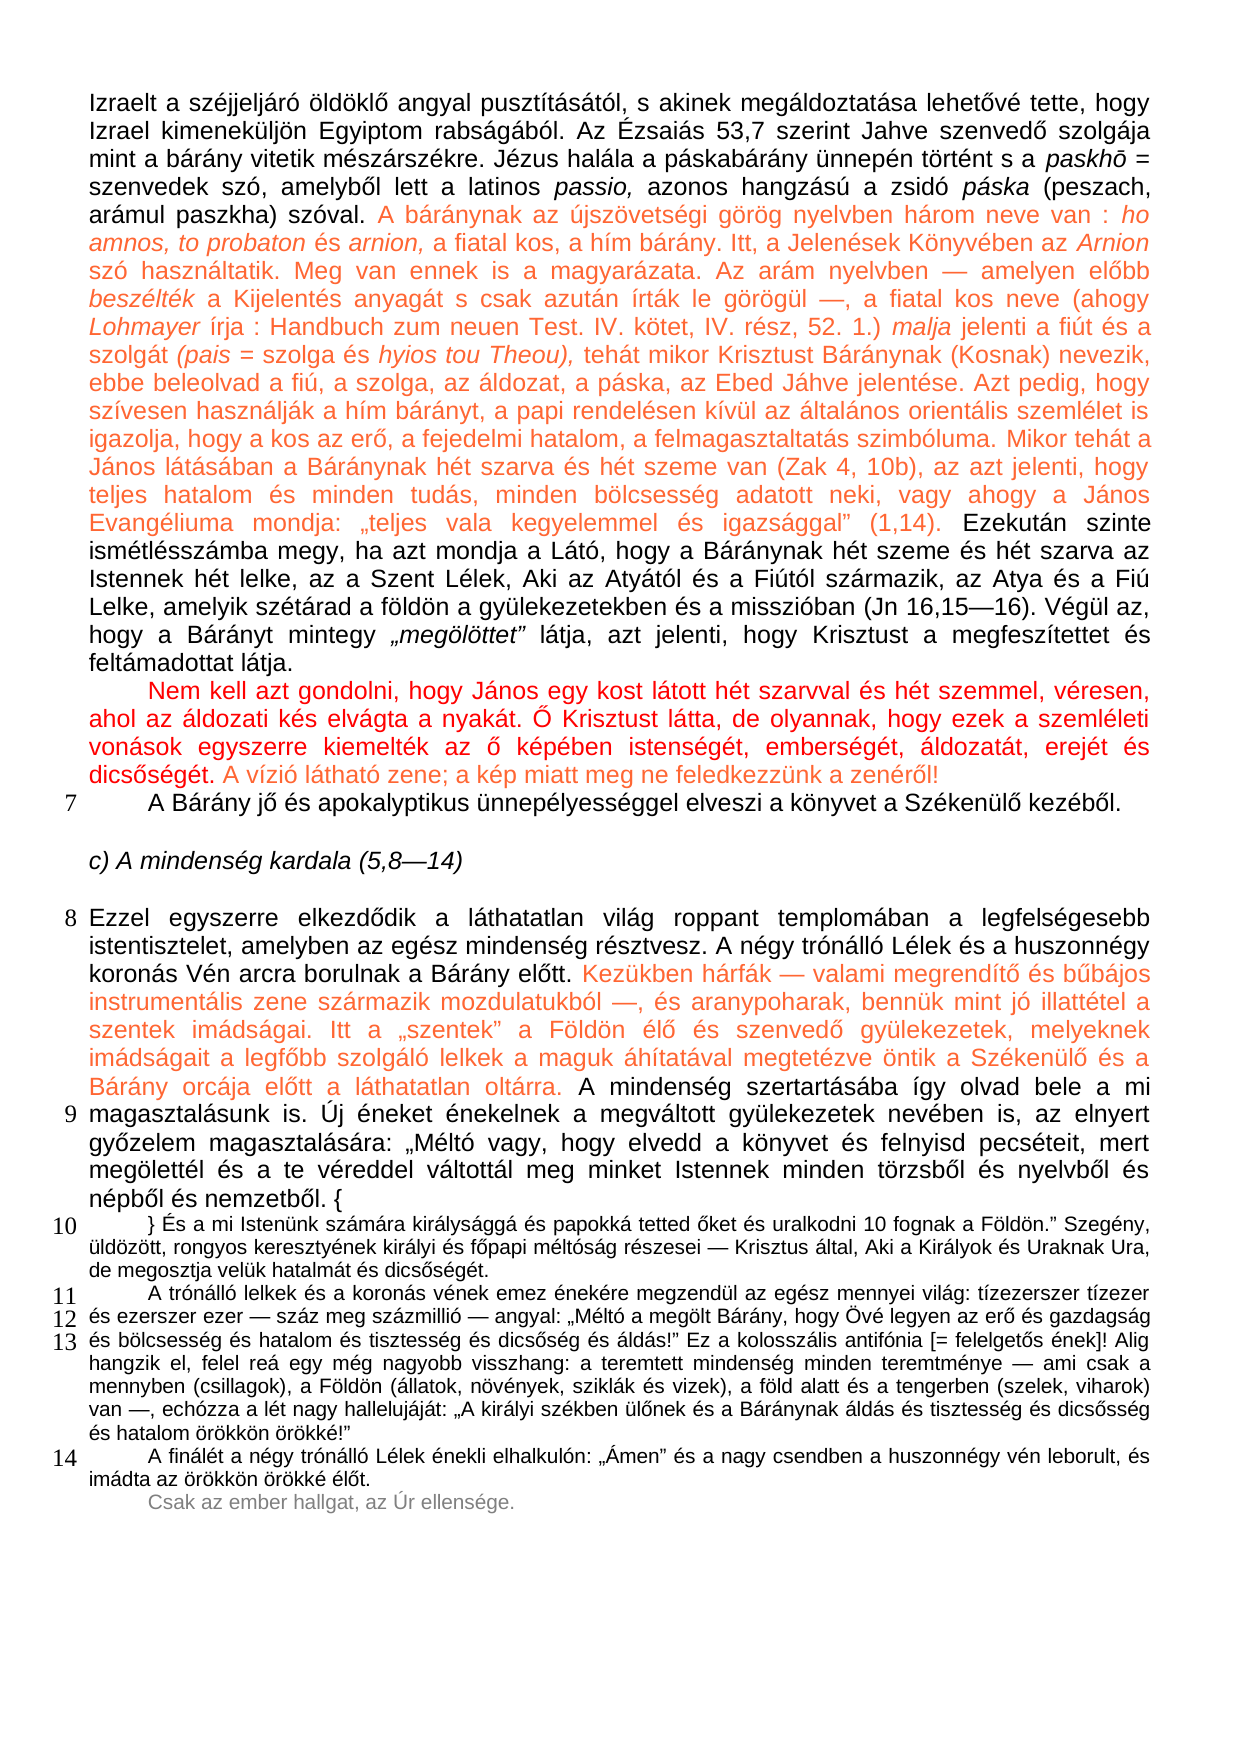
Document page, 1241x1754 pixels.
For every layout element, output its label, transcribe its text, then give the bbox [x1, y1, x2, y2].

text A finálét a négy trónálló Lélek énekli elhalkulón: „Ámen” és a nagy csendben a huszonnégy vén leborult, és imádta az örökkön örökké élőt. [88, 1444, 1152, 1491]
text Nem kell azt gondolni, hogy János egy kost látott hét szarvval és hét szemmel, véresen, ahol az áldozati kés elvágta a nyakát. Ő Krisztust látta, de olyannak, hogy ezek a szemléleti vonások egyszerre kiemelték az ő képében istenségét, emberségét, áldozatát, erejét és dicsőségét. A vízió látható zene; a kép miatt meg ne feledkezzünk a zenéről! [88, 677, 1152, 789]
text 8 [32, 904, 77, 932]
text 11 [32, 1282, 77, 1305]
text Ezzel egyszerre elkezdődik a láthatatlan világ roppant templomában a legfelségesebb istentisztelet, amelyben az egész mindenség résztvesz. A négy trónálló Lélek és a huszonnégy koronás Vén arcra borulnak a Bárány előtt. Kezükben hárfák — valami megrendítő és bűbájos instrumentális zene származik mozdulatukból —, és aranypoharak, bennük mint jó illattétel a szentek imádságai. Itt a „szentek” a Földön élő és szenvedő gyülekezetek, melyeknek imádságait a legfőbb szolgáló lelkek a maguk áhítatával megtetézve öntik a Székenülő és a Bárány orcája előtt a láthatatlan oltárra. A mindenség szertartásába így olvad bele a mi magasztalásunk is. Új éneket énekelnek a megváltott gyülekezetek nevében is, az elnyert győzelem magasztalására: „Méltó vagy, hogy elvedd a könyvet és felnyisd pecséteit, mert megölettél és a te véreddel váltottál meg minket Istennek minden törzsből és nyelvből és népből és nemzetből. { [88, 904, 1152, 1212]
text c) A mindenség kardala (5,8―14) [88, 847, 1152, 874]
text 7 [32, 789, 77, 817]
text 12 [32, 1305, 77, 1328]
text A trónálló lelkek és a koronás vének emez énekére megzendül az egész mennyei világ: tízezerszer tízezer és ezerszer ezer — száz meg százmillió — angyal: „Méltó a megölt Bárány, hogy Övé legyen az erő és gazdagság és bölcsesség és hatalom és tisztesség és dicsőség és áldás!” Ez a kolosszális antifónia [= felelgetős ének]! Alig hangzik el, felel reá egy még nagyobb visszhang: a teremtett mindenség minden teremtménye — ami csak a mennyben (csillagok), a Földön (állatok, növények, sziklák és vizek), a föld alatt és a tengerben (szelek, viharok) van —, echózza a lét nagy hallelujáját: „A királyi székben ülőnek és a Báránynak áldás és tisztesség és dicsősség és hatalom örökkön örökké!” [88, 1282, 1152, 1444]
text Izraelt a széjjeljáró öldöklő angyal pusztításától, s akinek megáldoztatása lehetővé tette, hogy Izrael kimeneküljön Egyiptom rabságából. Az Ézsaiás 53,7 szerint Jahve szenvedő szolgája mint a bárány vitetik mészárszékre. Jézus halála a páskabárány ünnepén történt s a paskhō = szenvedek szó, amelyből lett a latinos passio, azonos hangzású a zsidó páska (peszach, arámul paszkha) szóval. A báránynak az újszövetségi görög nyelvben három neve van : ho amnos, to probaton és arnion, a fiatal kos, a hím bárány. Itt, a Jelenések Könyvében az Arnion szó használtatik. Meg van ennek is a magyarázata. Az arám nyelvben — amelyen előbb beszélték a Kijelentés anyagát s csak azután írták le görögül —, a fiatal kos neve (ahogy Lohmayer írja : Handbuch zum neuen Test. IV. kötet, IV. rész, 52. 1.) malja jelenti a fiút és a szolgát (pais = szolga és hyios tou Theou), tehát mikor Krisztust Báránynak (Kosnak) nevezik, ebbe beleolvad a fiú, a szolga, az áldozat, a páska, az Ebed Jáhve jelentése. Azt pedig, hogy szívesen használják a hím bárányt, a papi rendelésen kívül az általános orientális szemlélet is igazolja, hogy a kos az erő, a fejedelmi hatalom, a felmagasztaltatás szimbóluma. Mikor tehát a János látásában a Báránynak hét szarva és hét szeme van (Zak 4, 10b), az azt jelenti, hogy teljes hatalom és minden tudás, minden bölcsesség adatott neki, vagy ahogy a János Evangéliuma mondja: „teljes vala kegyelemmel és igazsággal” (1,14). Ezekután szinte ismétlésszámba megy, ha azt mondja a Látó, hogy a Báránynak hét szeme és hét szarva az Istennek hét lelke, az a Szent Lélek, Aki az Atyától és a Fiútól származik, az Atya és a Fiú Lelke, amelyik szétárad a földön a gyülekezetekben és a misszióban (Jn 16,15―16). Végül az, hogy a Bárányt mintegy „megölöttet” látja, azt jelenti, hogy Krisztust a megfeszítettet és feltámadottat látja. [88, 88, 1152, 677]
text 9 [32, 1100, 77, 1128]
text 13 [32, 1328, 77, 1356]
text } És a mi Istenünk számára királysággá és papokká tetted őket és uralkodni 10 fognak a Földön.” Szegény, üldözött, rongyos keresztyének királyi és főpapi méltóság részesei — Krisztus által, Aki a Királyok és Uraknak Ura, de megosztja velük hatalmát és dicsőségét. [88, 1212, 1152, 1282]
text 14 [32, 1444, 77, 1472]
text A Bárány jő és apokalyptikus ünnepélyességgel elveszi a könyvet a Székenülő kezéből. [88, 789, 1152, 817]
text Csak az ember hallgat, az Úr ellensége. [88, 1491, 1152, 1514]
text 10 [32, 1212, 77, 1240]
